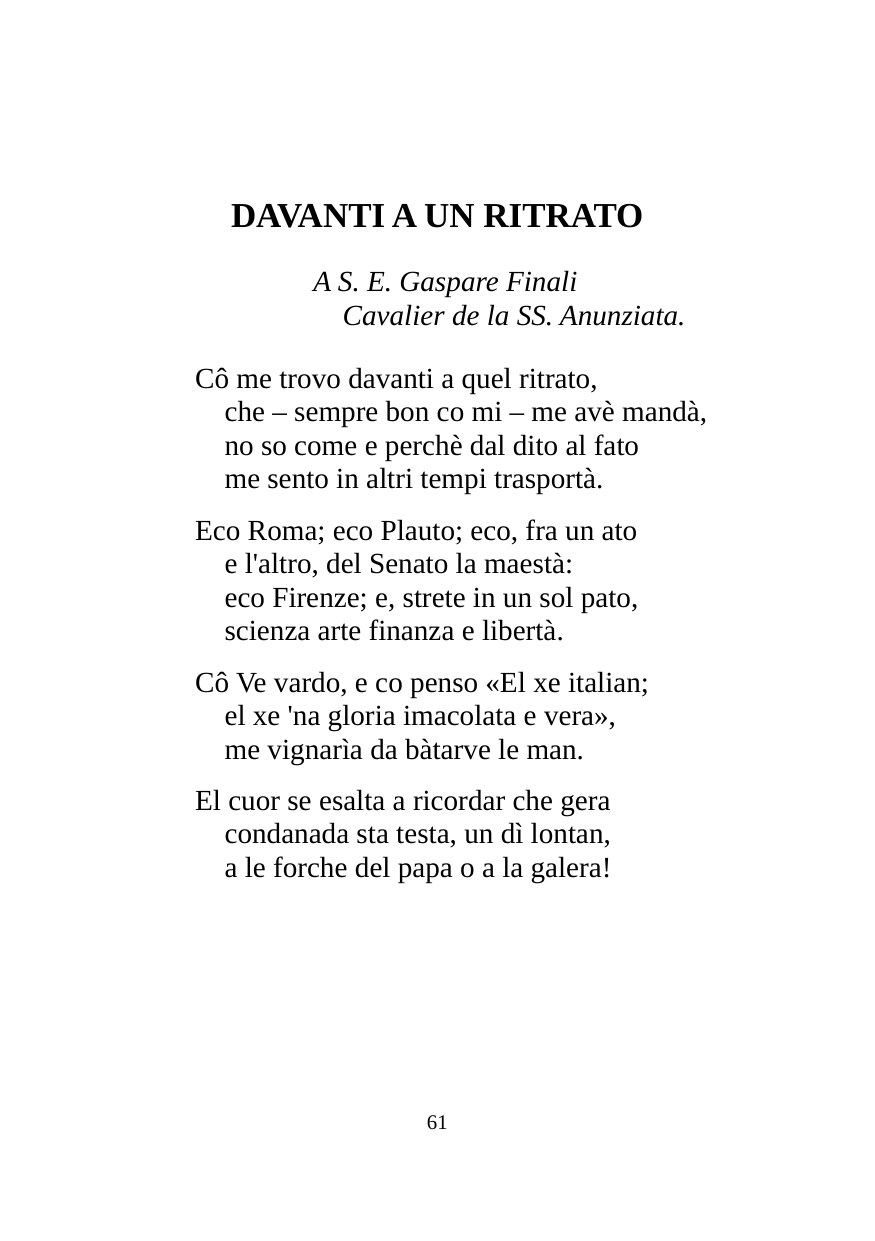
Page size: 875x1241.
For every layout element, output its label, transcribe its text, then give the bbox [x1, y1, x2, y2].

text Cô me trovo davanti a quel ritrato, che – sempre bon co mi – me avè mandà, no so come e perchè dal dito al fato me sento in altri tempi trasportà. [195, 361, 768, 495]
subtitle DAVANTI A UN RITRATO [106, 195, 768, 235]
text El cuor se esalta a ricordar che gera condanada sta testa, un dì lontan, a le forche del papa o a la galera! [195, 783, 768, 884]
text Eco Roma; eco Plauto; eco, fra un ato e l'altro, del Senato la maestà: eco Firenze; e, strete in un sol pato, scienza arte finanza e libertà. [195, 513, 768, 647]
text Cô Ve vardo, e co penso «El xe italian; el xe 'na gloria imacolata e vera», me vignarìa da bàtarve le man. [195, 665, 768, 765]
text A S. E. Gaspare Finali Cavalier de la SS. Anunziata. [313, 264, 768, 332]
